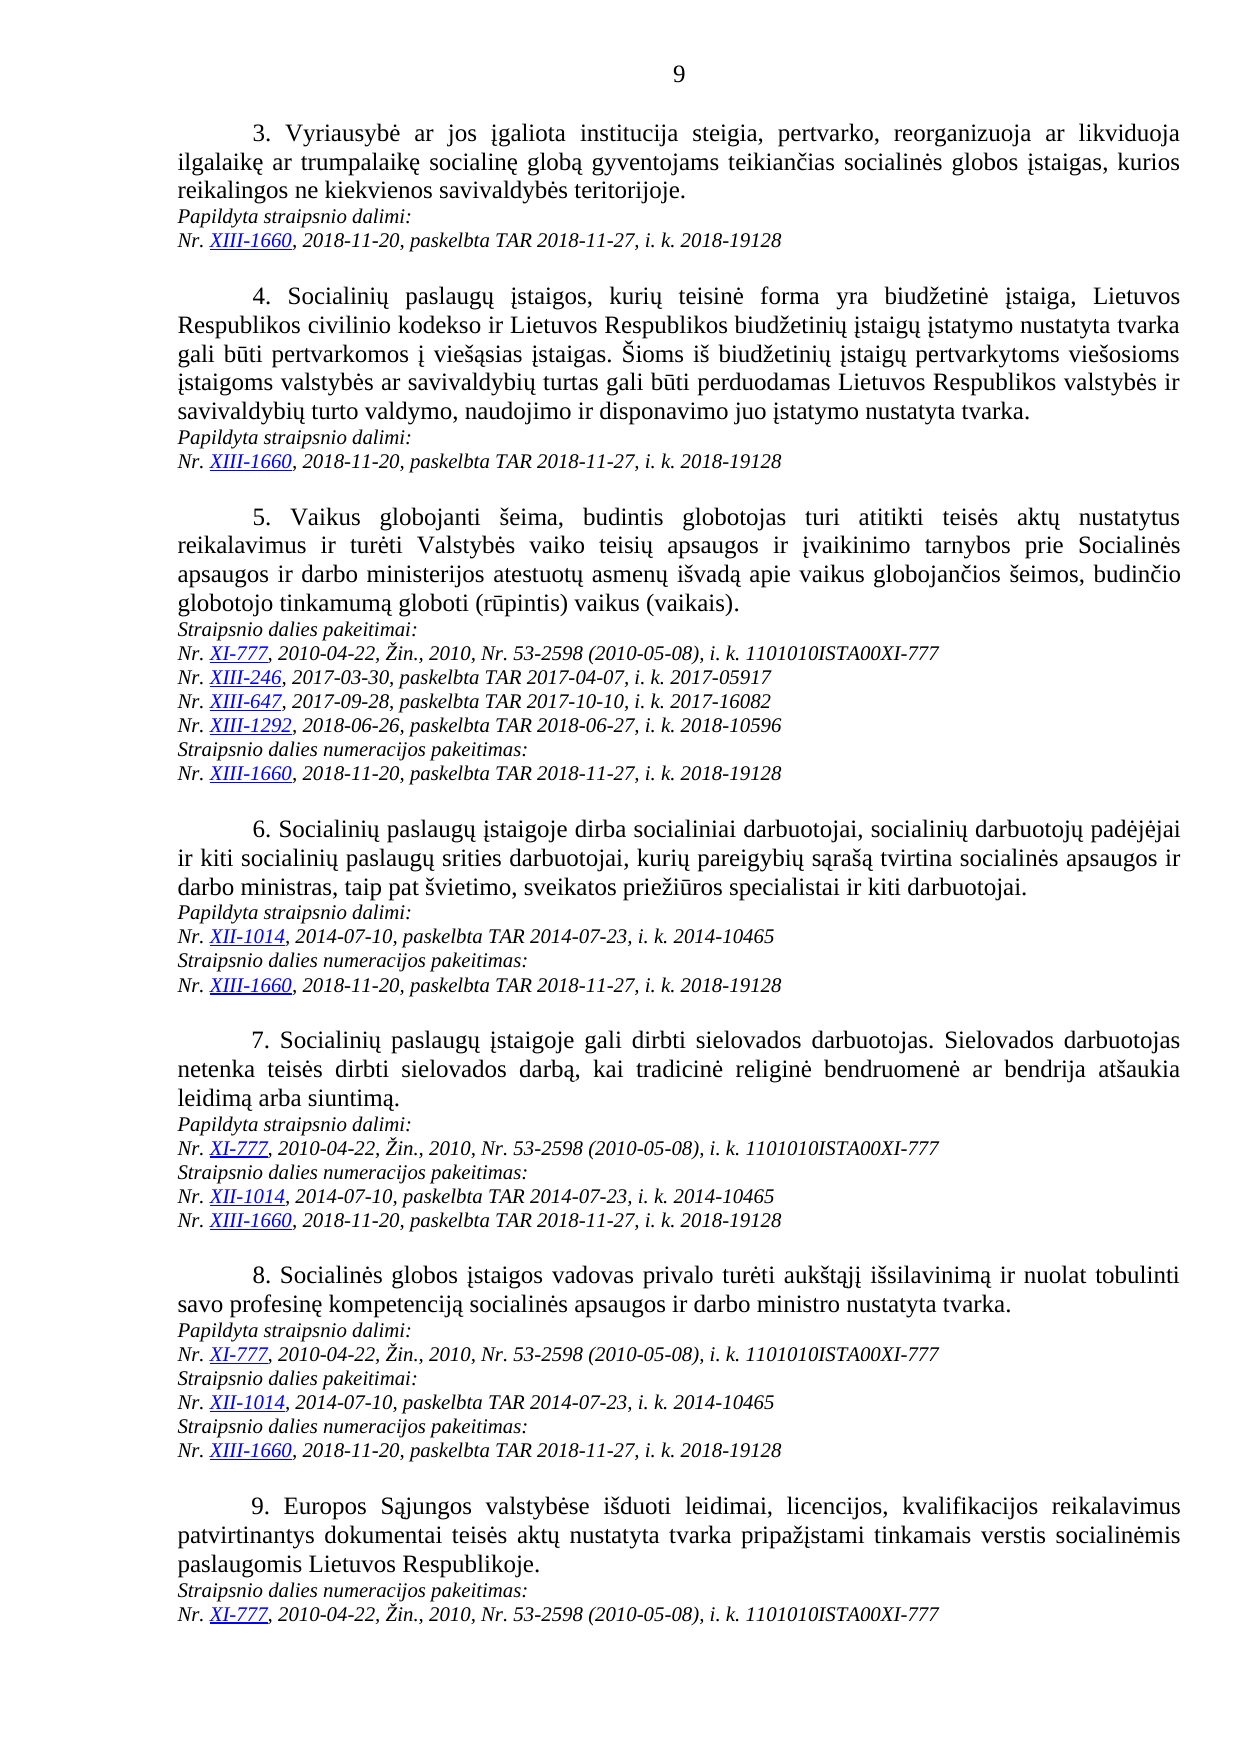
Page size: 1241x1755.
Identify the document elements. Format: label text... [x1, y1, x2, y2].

text Straipsnio dalies pakeitimai: [177, 1366, 1181, 1390]
text Papildyta straipsnio dalimi: [177, 1112, 1181, 1136]
text Nr. XI-777, 2010-04-22, Žin., 2010, Nr. 53-2598 (2010-05-08), i. k. 1101010ISTA00XI-777 [177, 1342, 1181, 1366]
text Nr. XIII-246, 2017-03-30, paskelbta TAR 2017-04-07, i. k. 2017-05917 [177, 665, 1181, 689]
text Nr. XIII-647, 2017-09-28, paskelbta TAR 2017-10-10, i. k. 2017-16082 [177, 689, 1181, 713]
text Nr. XIII-1660, 2018-11-20, paskelbta TAR 2018-11-27, i. k. 2018-19128 [177, 972, 1181, 997]
text Papildyta straipsnio dalimi: [177, 900, 1181, 924]
text Nr. XI-777, 2010-04-22, Žin., 2010, Nr. 53-2598 (2010-05-08), i. k. 1101010ISTA00XI-777 [177, 1602, 1181, 1626]
text Papildyta straipsnio dalimi: [177, 425, 1181, 449]
text Nr. XII-1014, 2014-07-10, paskelbta TAR 2014-07-23, i. k. 2014-10465 [177, 924, 1181, 948]
text Straipsnio dalies pakeitimai: [177, 617, 1181, 641]
text Papildyta straipsnio dalimi: [177, 204, 1181, 228]
text Straipsnio dalies numeracijos pakeitimas: [177, 1414, 1181, 1438]
text Nr. XIII-1660, 2018-11-20, paskelbta TAR 2018-11-27, i. k. 2018-19128 [177, 1208, 1181, 1232]
text Nr. XII-1014, 2014-07-10, paskelbta TAR 2014-07-23, i. k. 2014-10465 [177, 1390, 1181, 1414]
text 7. Socialinių paslaugų įstaigoje gali dirbti sielovados darbuotojas. Sielovados darbuotojas netenka teisės dirbti sielovados darbą, kai tradicinė religinė bendruomenė ar bendrija atšaukia leidimą arba siuntimą. [177, 1025, 1181, 1112]
text Nr. XIII-1292, 2018-06-26, paskelbta TAR 2018-06-27, i. k. 2018-10596 [177, 713, 1181, 737]
text Nr. XI-777, 2010-04-22, Žin., 2010, Nr. 53-2598 (2010-05-08), i. k. 1101010ISTA00XI-777 [177, 1136, 1181, 1160]
text 4. Socialinių paslaugų įstaigos, kurių teisinė forma yra biudžetinė įstaiga, Lietuvos Respublikos civilinio kodekso ir Lietuvos Respublikos biudžetinių įstaigų įstatymo nustatyta tvarka gali būti pertvarkomos į viešąsias įstaigas. Šioms iš biudžetinių įstaigų pertvarkytoms viešosioms įstaigoms valstybės ar savivaldybių turtas gali būti perduodamas Lietuvos Respublikos valstybės ir savivaldybių turto valdymo, naudojimo ir disponavimo juo įstatymo nustatyta tvarka. [177, 281, 1181, 425]
text Straipsnio dalies numeracijos pakeitimas: [177, 1160, 1181, 1184]
text Papildyta straipsnio dalimi: [177, 1318, 1181, 1342]
text 6. Socialinių paslaugų įstaigoje dirba socialiniai darbuotojai, socialinių darbuotojų padėjėjai ir kiti socialinių paslaugų srities darbuotojai, kurių pareigybių sąrašą tvirtina socialinės apsaugos ir darbo ministras, taip pat švietimo, sveikatos priežiūros specialistai ir kiti darbuotojai. [177, 814, 1181, 900]
text Nr. XIII-1660, 2018-11-20, paskelbta TAR 2018-11-27, i. k. 2018-19128 [177, 449, 1181, 473]
text Nr. XIII-1660, 2018-11-20, paskelbta TAR 2018-11-27, i. k. 2018-19128 [177, 1438, 1181, 1462]
text Nr. XIII-1660, 2018-11-20, paskelbta TAR 2018-11-27, i. k. 2018-19128 [177, 761, 1181, 785]
text Nr. XIII-1660, 2018-11-20, paskelbta TAR 2018-11-27, i. k. 2018-19128 [177, 228, 1181, 252]
text 8. Socialinės globos įstaigos vadovas privalo turėti aukštąjį išsilavinimą ir nuolat tobulinti savo profesinę kompetenciją socialinės apsaugos ir darbo ministro nustatyta tvarka. [177, 1261, 1181, 1318]
text 5. Vaikus globojanti šeima, budintis globotojas turi atitikti teisės aktų nustatytus reikalavimus ir turėti Valstybės vaiko teisių apsaugos ir įvaikinimo tarnybos prie Socialinės apsaugos ir darbo ministerijos atestuotų asmenų išvadą apie vaikus globojančios šeimos, budinčio globotojo tinkamumą globoti (rūpintis) vaikus (vaikais). [177, 502, 1181, 617]
text 3. Vyriausybė ar jos įgaliota institucija steigia, pertvarko, reorganizuoja ar likviduoja ilgalaikę ar trumpalaikę socialinę globą gyventojams teikiančias socialinės globos įstaigas, kurios reikalingos ne kiekvienos savivaldybės teritorijoje. [177, 118, 1181, 204]
text Nr. XII-1014, 2014-07-10, paskelbta TAR 2014-07-23, i. k. 2014-10465 [177, 1184, 1181, 1208]
text Nr. XI-777, 2010-04-22, Žin., 2010, Nr. 53-2598 (2010-05-08), i. k. 1101010ISTA00XI-777 [177, 641, 1181, 665]
text Straipsnio dalies numeracijos pakeitimas: [177, 1577, 1181, 1602]
text Straipsnio dalies numeracijos pakeitimas: [177, 948, 1181, 972]
text Straipsnio dalies numeracijos pakeitimas: [177, 737, 1181, 761]
text 9. Europos Sąjungos valstybėse išduoti leidimai, licencijos, kvalifikacijos reikalavimus patvirtinantys dokumentai teisės aktų nustatyta tvarka pripažįstami tinkamais verstis socialinėmis paslaugomis Lietuvos Respublikoje. [177, 1491, 1181, 1577]
